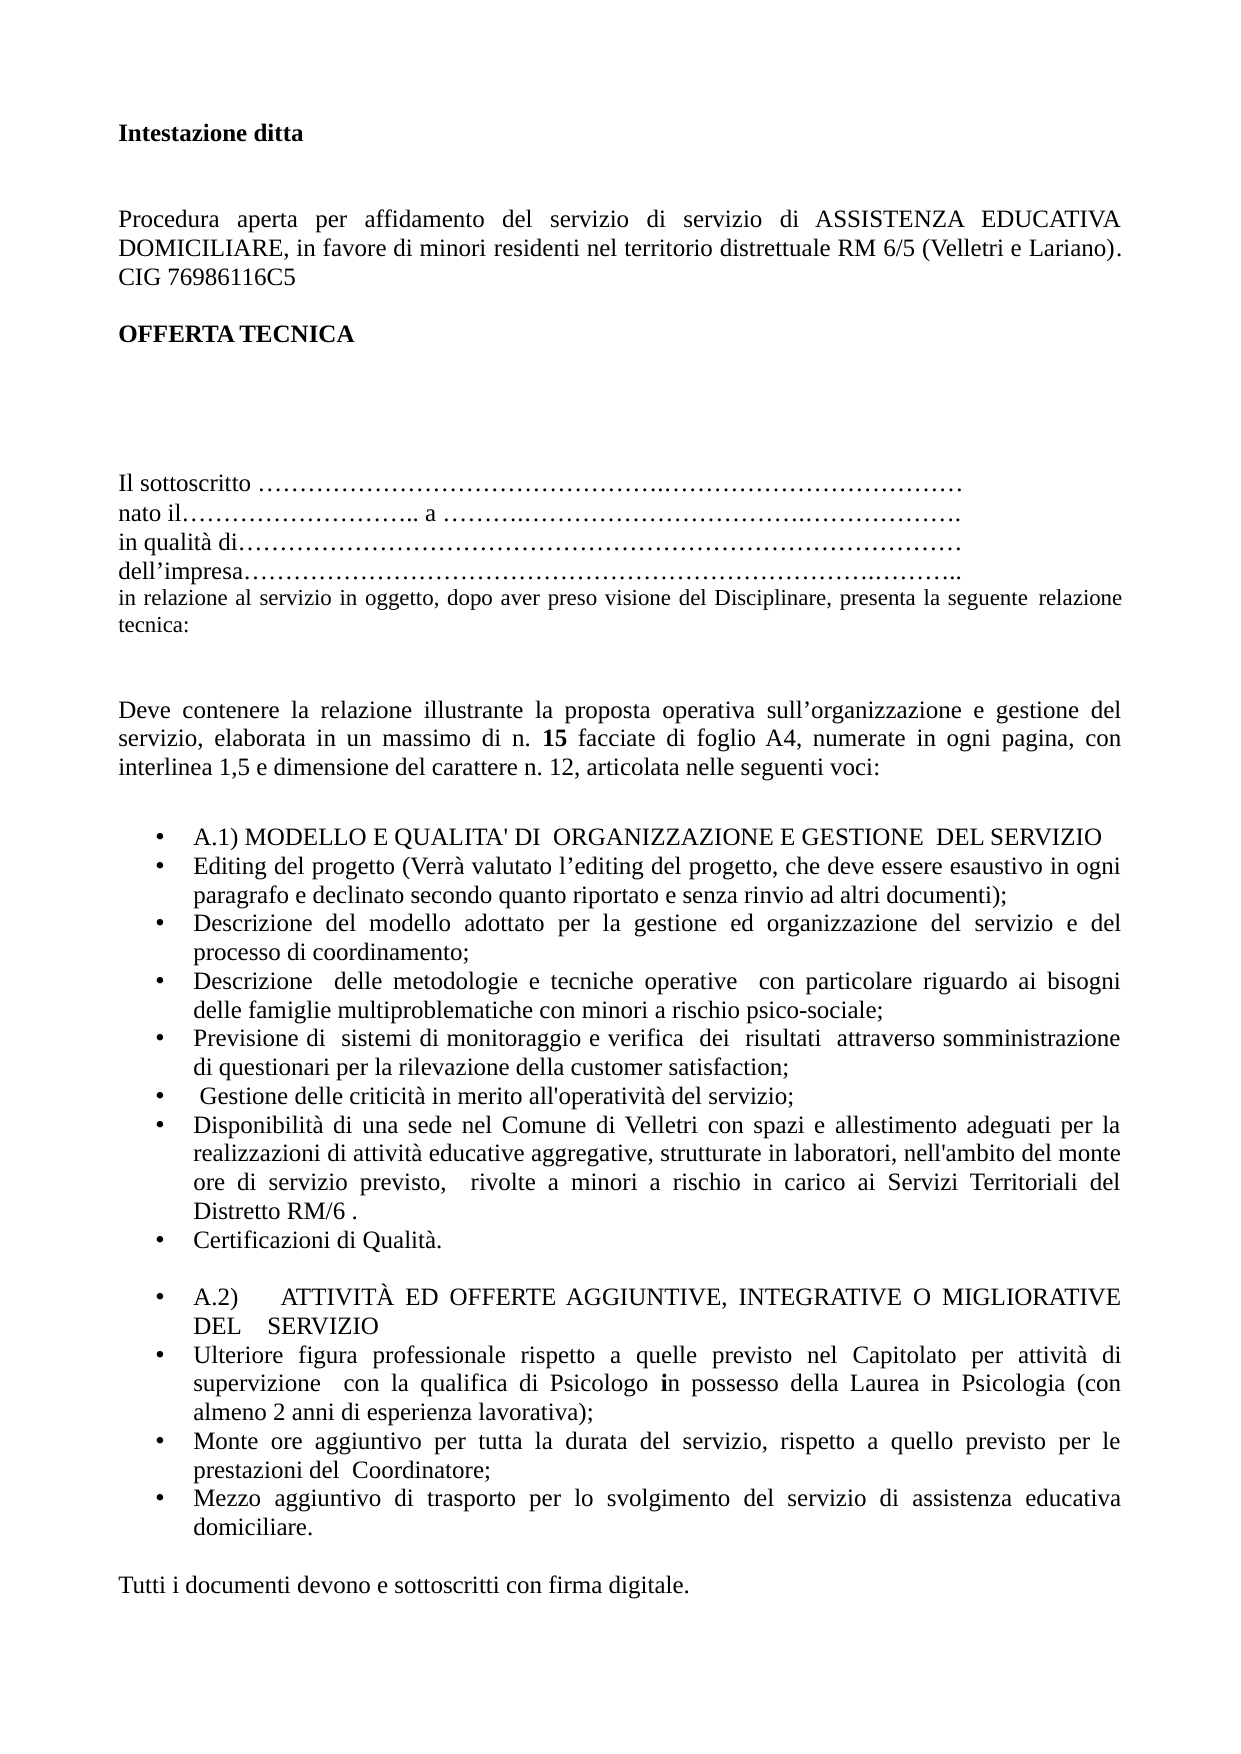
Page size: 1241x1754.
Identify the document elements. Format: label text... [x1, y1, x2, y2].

list Gestione delle criticità in merito all'operatività del servizio; [156, 1081, 1122, 1110]
text in relazione al servizio in oggetto, dopo aver preso visione del Disciplinare, presenta la seguente relazione tecnica: [118, 584, 1122, 637]
list Mezzo aggiuntivo di trasporto per lo svolgimento del servizio di assistenza educativa domiciliare. [156, 1483, 1122, 1541]
text Intestazione ditta [118, 118, 1122, 147]
list Descrizione delle metodologie e tecniche operative con particolare riguardo ai bisogni delle famiglie multiproblematiche con minori a rischio psico-sociale; [156, 966, 1122, 1023]
text OFFERTA TECNICA [118, 319, 1122, 348]
list Disponibilità di una sede nel Comune di Velletri con spazi e allestimento adeguati per la realizzazioni di attività educative aggregative, strutturate in laboratori, nell'ambito del monte ore di servizio previsto, rivolte a minori a rischio in carico ai Servizi Territoriali del Distretto RM/6 . [156, 1110, 1122, 1225]
text Deve contenere la relazione illustrante la proposta operativa sull’organizzazione e gestione del servizio, elaborata in un massimo di n. 15 facciate di foglio A4, numerate in ogni pagina, con interlinea 1,5 e dimensione del carattere n. 12, articolata nelle seguenti voci: [118, 695, 1122, 781]
text Tutti i documenti devono e sottoscritti con firma digitale. [118, 1570, 1122, 1598]
list Certificazioni di Qualità. [156, 1225, 1122, 1253]
text nato il……………………….. a ……….…………………………….………………. [118, 498, 1122, 527]
list Ulteriore figura professionale rispetto a quelle previsto nel Capitolato per attività di supervizione con la qualifica di Psicologo in possesso della Laurea in Psicologia (con almeno 2 anni di esperienza lavorativa); [156, 1340, 1122, 1426]
list Previsione di sistemi di monitoraggio e verifica dei risultati attraverso somministrazione di questionari per la rilevazione della customer satisfaction; [156, 1023, 1122, 1081]
list Monte ore aggiuntivo per tutta la durata del servizio, rispetto a quello previsto per le prestazioni del Coordinatore; [156, 1426, 1122, 1483]
list A.2) ATTIVITÀ ED OFFERTE AGGIUNTIVE, INTEGRATIVE O MIGLIORATIVE DEL SERVIZIO [156, 1282, 1122, 1340]
list Descrizione del modello adottato per la gestione ed organizzazione del servizio e del processo di coordinamento; [156, 908, 1122, 966]
text Procedura aperta per affidamento del servizio di servizio di ASSISTENZA EDUCATIVA DOMICILIARE, in favore di minori residenti nel territorio distrettuale RM 6/5 (Velletri e Lariano). CIG 76986116C5 [118, 204, 1122, 291]
list A.1) MODELLO E QUALITA' DI ORGANIZZAZIONE E GESTIONE DEL SERVIZIO [156, 822, 1122, 851]
list Editing del progetto (Verrà valutato l’editing del progetto, che deve essere esaustivo in ogni paragrafo e declinato secondo quanto riportato e senza rinvio ad altri documenti); [156, 851, 1122, 908]
text dell’impresa………………………………………………………………….……….. [118, 556, 1122, 584]
text in qualità di…………………………………………………………………………… [118, 527, 1122, 556]
text Il sottoscritto ………………………………………….……………………………… [118, 464, 1122, 498]
